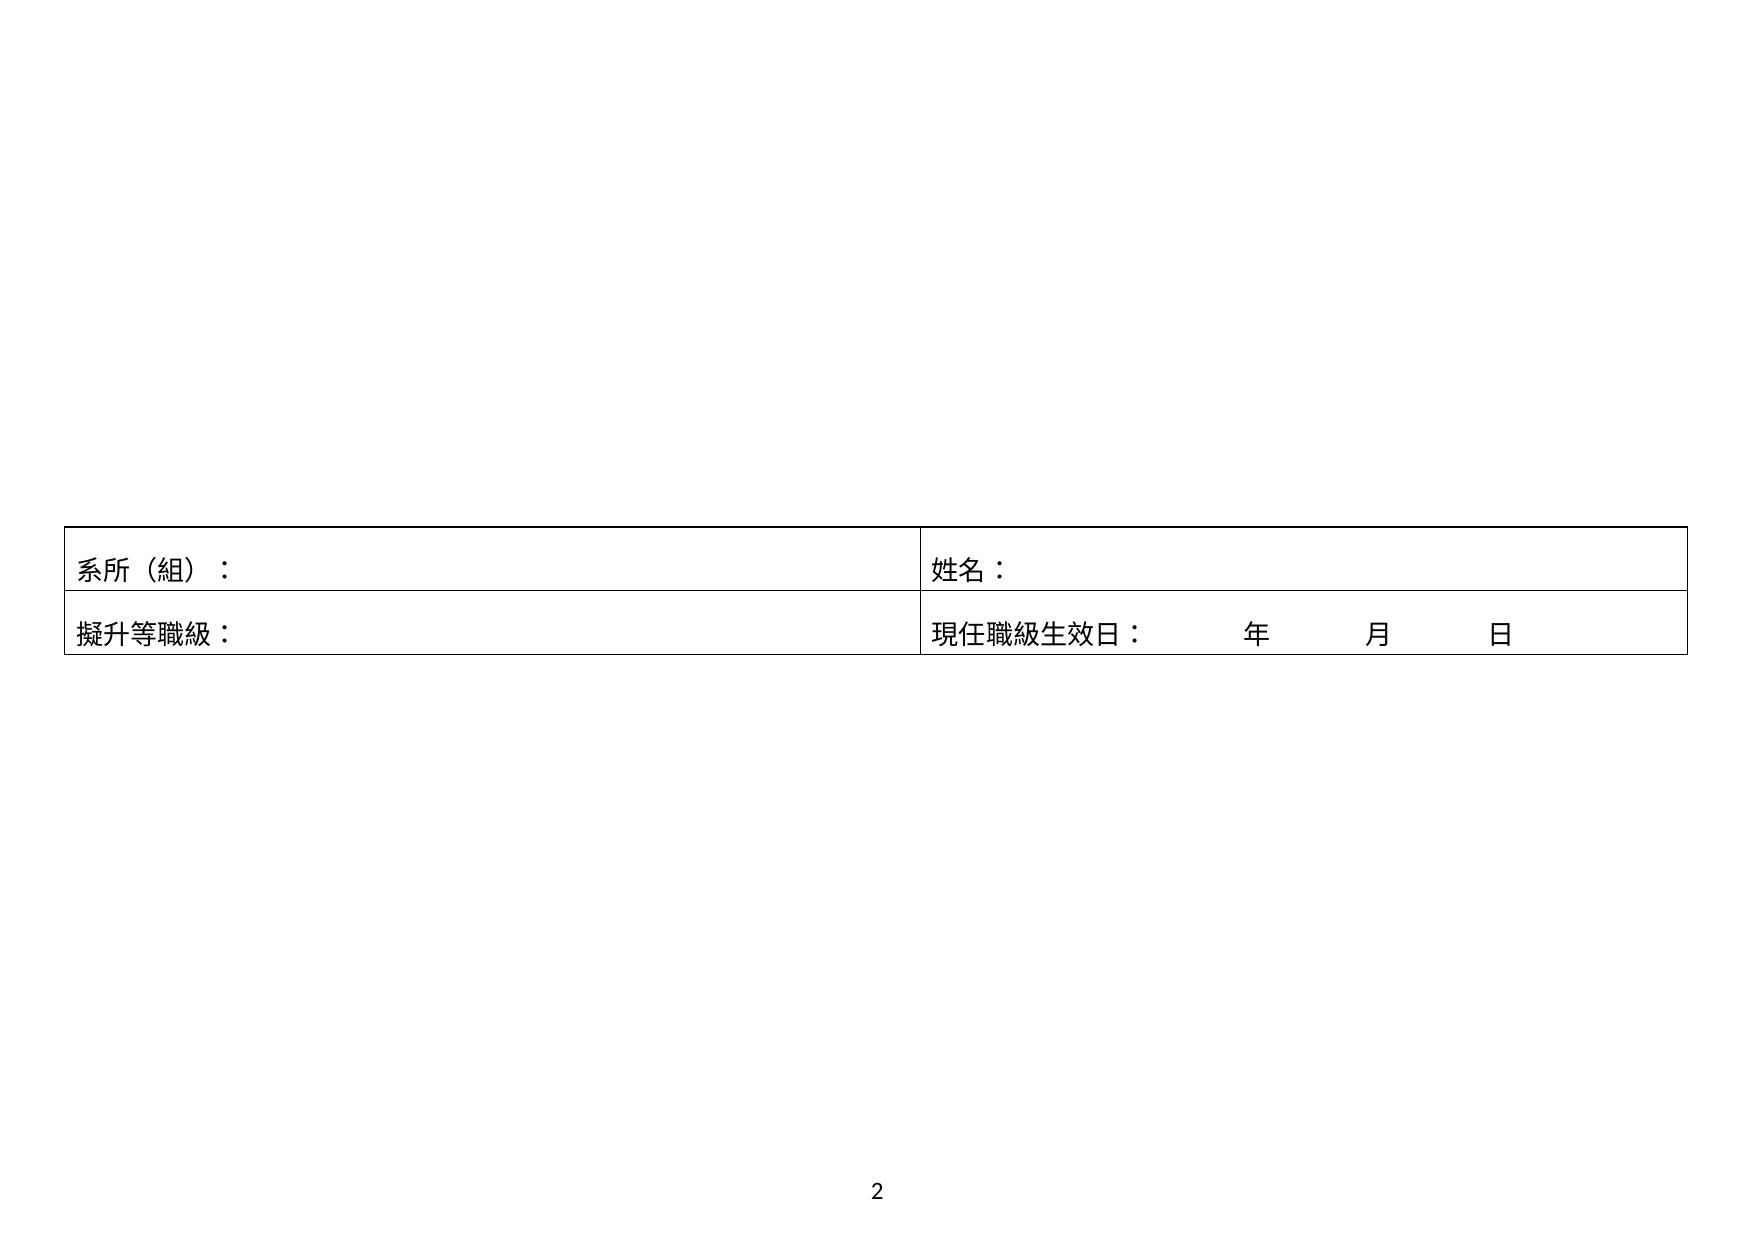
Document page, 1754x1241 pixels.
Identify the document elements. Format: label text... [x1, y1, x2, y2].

table_cell 擬升等職級： [65, 591, 920, 653]
table_cell 現任職級生效日： 年 月 日 [921, 591, 1687, 653]
table_header 姓名： [921, 528, 1687, 590]
table_header 系所（組）： [65, 528, 920, 590]
